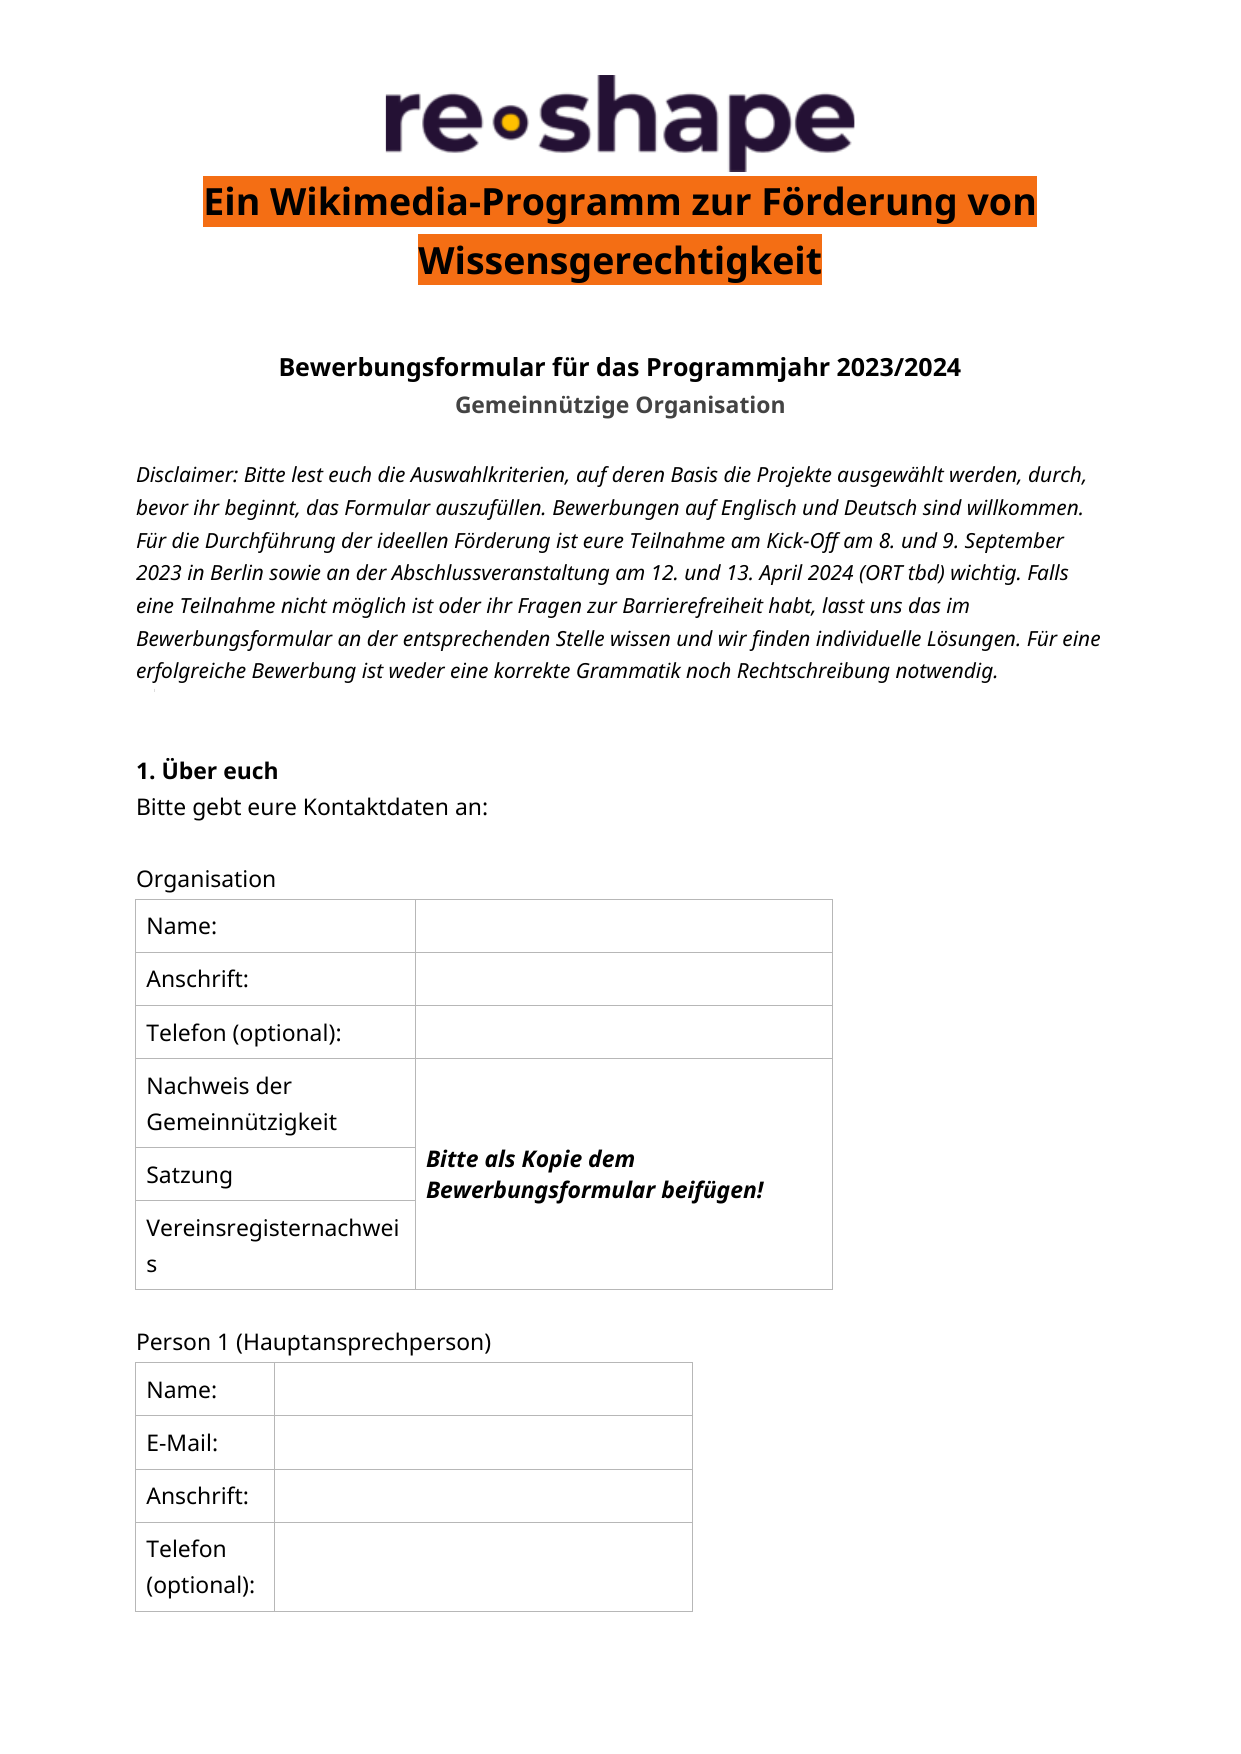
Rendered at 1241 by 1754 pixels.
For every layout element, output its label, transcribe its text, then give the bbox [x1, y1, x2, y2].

text Disclaimer: Bitte lest euch die Auswahlkriterien, auf deren Basis die Projekte ausgewählt werden, durch, bevor ihr beginnt, das Formular auszufüllen. Bewerbungen auf Englisch und Deutsch sind willkommen. Für die Durchführung der ideellen Förderung ist eure Teilnahme am Kick-Off am 8. und 9. September 2023 in Berlin sowie an der Abschlussveranstaltung am 12. und 13. April 2024 (ORT tbd) wichtig. Falls eine Teilnahme nicht möglich ist oder ihr Fragen zur Barrierefreiheit habt, lasst uns das im Bewerbungsformular an der entsprechenden Stelle wissen und wir finden individuelle Lösungen. Für eine erfolgreiche Bewerbung ist weder eine korrekte Grammatik noch Rechtschreibung notwendig. [136, 461, 1104, 685]
table_cell [275, 1523, 692, 1611]
text 1. Über euch [136, 755, 1104, 786]
text Person 1 (Hauptansprechperson) [136, 1326, 1104, 1358]
table_cell Telefon (optional): [136, 1006, 415, 1058]
table_header [275, 1363, 692, 1415]
table_cell Nachweis der Gemeinnützigkeit [136, 1059, 415, 1147]
table_cell E-Mail: [136, 1416, 274, 1468]
table_cell Anschrift: [136, 1470, 274, 1522]
table_header Name: [136, 1363, 274, 1415]
picture [385, 75, 855, 172]
table_cell Telefon (optional): [136, 1523, 274, 1611]
table_header [416, 900, 832, 952]
table_header Name: [136, 900, 415, 952]
table_cell [275, 1416, 692, 1468]
table_cell [416, 1006, 832, 1058]
text Gemeinnützige Organisation [136, 389, 1104, 420]
table_cell Bitte als Kopie dem Bewerbungsformular beifügen! [416, 1059, 832, 1289]
text Bewerbungsformular für das Programmjahr 2023/2024 [136, 349, 1104, 384]
table_cell [275, 1470, 692, 1522]
table_cell Vereinsregisternachweis [136, 1201, 415, 1289]
table_cell [416, 953, 832, 1005]
text Organisation [136, 863, 1104, 894]
table_cell Anschrift: [136, 953, 415, 1005]
text Bitte gebt eure Kontaktdaten an: [136, 791, 1104, 822]
table_cell Satzung [136, 1148, 415, 1200]
